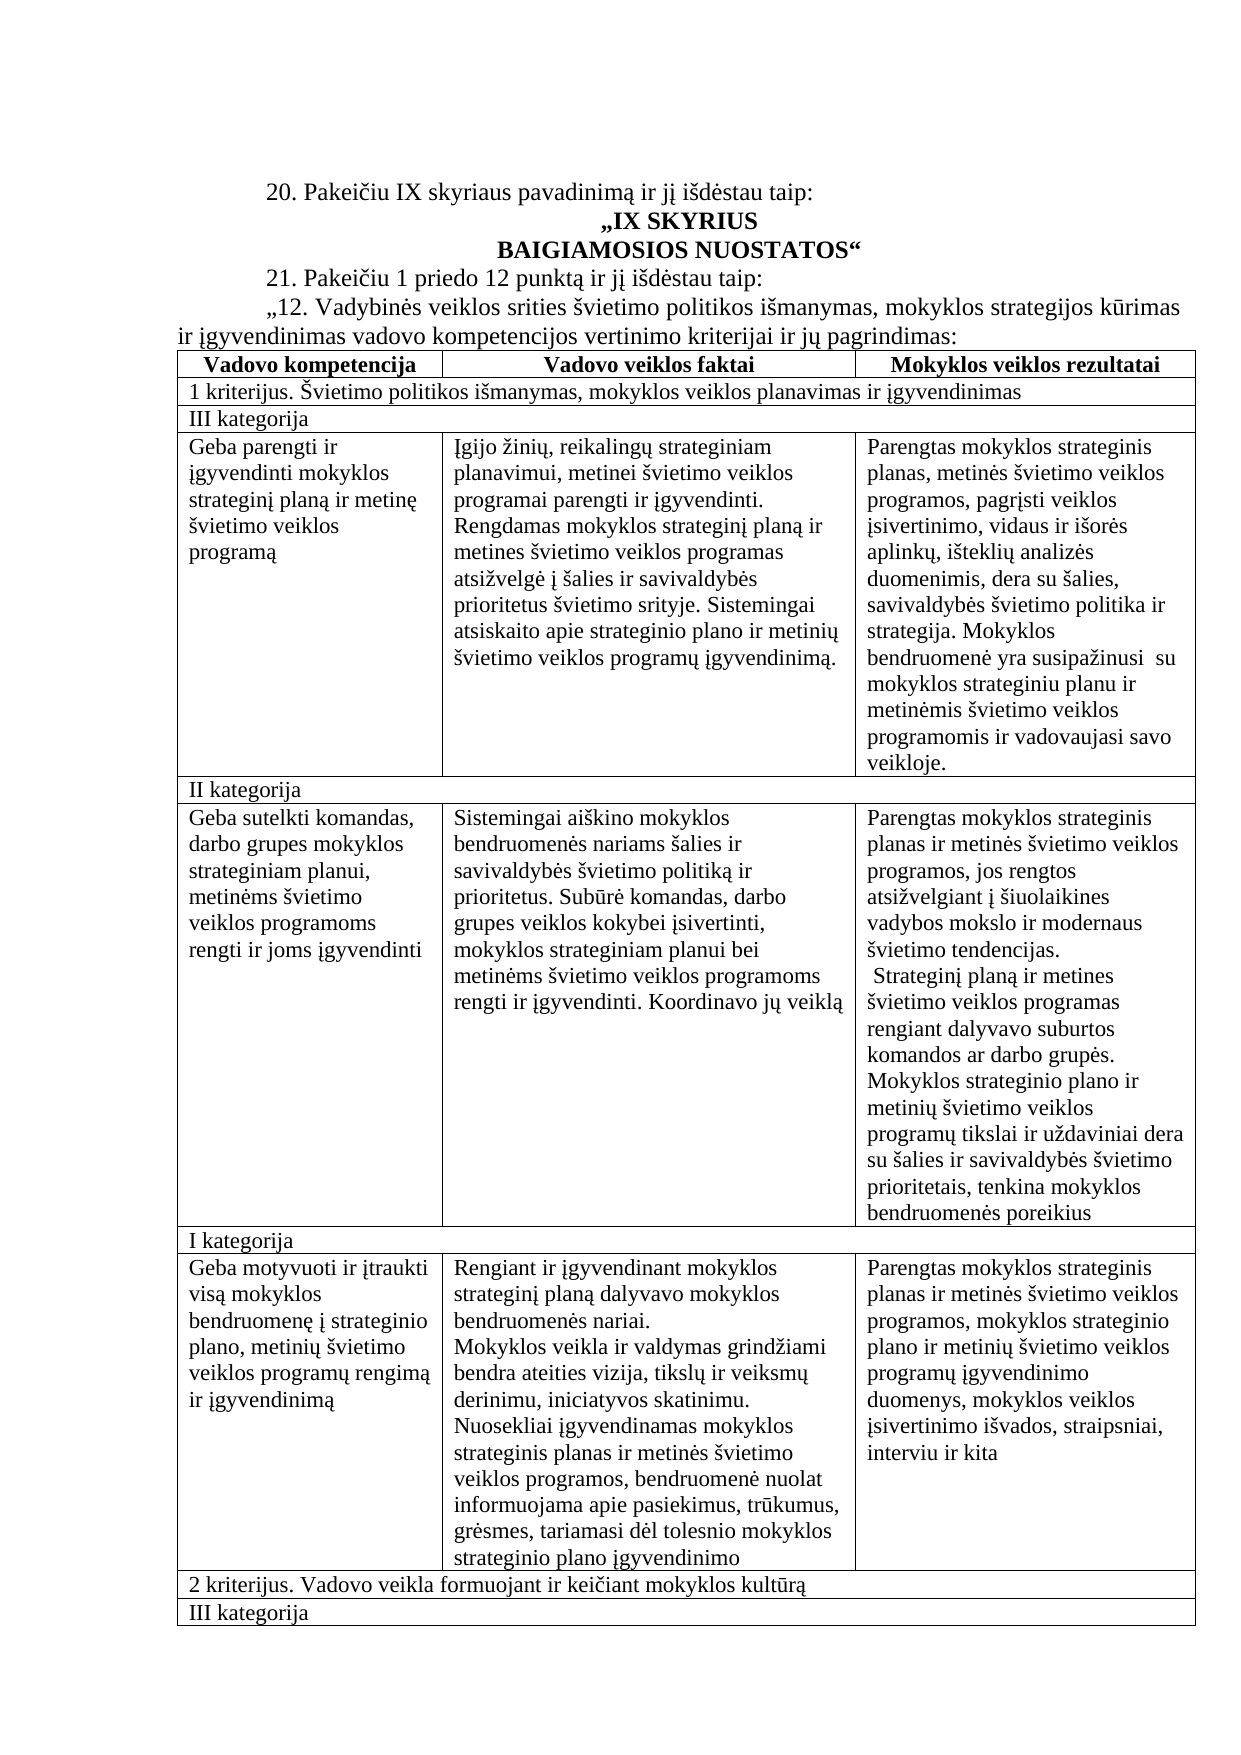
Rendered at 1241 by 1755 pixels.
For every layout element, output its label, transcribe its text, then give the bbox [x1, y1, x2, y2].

table_header Mokyklos veiklos rezultatai [856, 351, 1195, 377]
text „IX SKYRIUS [177, 206, 1181, 235]
text 20. Pakeičiu IX skyriaus pavadinimą ir jį išdėstau taip: [177, 177, 1181, 206]
table_cell Parengtas mokyklos strateginis planas, metinės švietimo veiklos programos, pagrįsti veiklos įsivertinimo, vidaus ir išorės aplinkų, išteklių analizės duomenimis, dera su šalies, savivaldybės švietimo politika ir strategija. Mokyklos bendruomenė yra susipažinusi su mokyklos strateginiu planu ir metinėmis švietimo veiklos programomis ir vadovaujasi savo veikloje. [856, 433, 1195, 776]
text BAIGIAMOSIOS NUOSTATOS“ [177, 235, 1181, 263]
table_cell I kategorija [178, 1227, 1195, 1253]
text 21. Pakeičiu 1 priedo 12 punktą ir jį išdėstau taip: [177, 263, 1181, 292]
table_cell Parengtas mokyklos strateginis planas ir metinės švietimo veiklos programos, jos rengtos atsižvelgiant į šiuolaikines vadybos mokslo ir modernaus švietimo tendencijas. Strateginį planą ir metines švietimo veiklos programas rengiant dalyvavo suburtos komandos ar darbo grupės. Mokyklos strateginio plano ir metinių švietimo veiklos programų tikslai ir uždaviniai dera su šalies ir savivaldybės švietimo prioritetais, tenkina mokyklos bendruomenės poreikius [856, 804, 1195, 1226]
table_cell Parengtas mokyklos strateginis planas ir metinės švietimo veiklos programos, mokyklos strateginio plano ir metinių švietimo veiklos programų įgyvendinimo duomenys, mokyklos veiklos įsivertinimo išvados, straipsniai, interviu ir kita [856, 1254, 1195, 1570]
text „12. Vadybinės veiklos srities švietimo politikos išmanymas, mokyklos strategijos kūrimas ir įgyvendinimas vadovo kompetencijos vertinimo kriterijai ir jų pagrindimas: [177, 292, 1181, 350]
table_header Vadovo veiklos faktai [443, 351, 855, 377]
table_cell III kategorija [178, 1599, 1195, 1625]
table_cell Rengiant ir įgyvendinant mokyklos strateginį planą dalyvavo mokyklos bendruomenės nariai. Mokyklos veikla ir valdymas grindžiami bendra ateities vizija, tikslų ir veiksmų derinimu, iniciatyvos skatinimu. Nuosekliai įgyvendinamas mokyklos strateginis planas ir metinės švietimo veiklos programos, bendruomenė nuolat informuojama apie pasiekimus, trūkumus, grėsmes, tariamasi dėl tolesnio mokyklos strateginio plano įgyvendinimo [443, 1254, 855, 1570]
table_cell Sistemingai aiškino mokyklos bendruomenės nariams šalies ir savivaldybės švietimo politiką ir prioritetus. Subūrė komandas, darbo grupes veiklos kokybei įsivertinti, mokyklos strateginiam planui bei metinėms švietimo veiklos programoms rengti ir įgyvendinti. Koordinavo jų veiklą [443, 804, 855, 1226]
table_cell 1 kriterijus. Švietimo politikos išmanymas, mokyklos veiklos planavimas ir įgyvendinimas [178, 378, 1195, 404]
table_cell 2 kriterijus. Vadovo veikla formuojant ir keičiant mokyklos kultūrą [178, 1571, 1195, 1598]
table_cell III kategorija [178, 406, 1195, 432]
table_cell Geba parengti ir įgyvendinti mokyklos strateginį planą ir metinę švietimo veiklos programą [178, 433, 442, 776]
table_header Vadovo kompetencija [178, 351, 442, 377]
table_cell Geba sutelkti komandas, darbo grupes mokyklos strateginiam planui, metinėms švietimo veiklos programoms rengti ir joms įgyvendinti [178, 804, 442, 1226]
table_cell Įgijo žinių, reikalingų strateginiam planavimui, metinei švietimo veiklos programai parengti ir įgyvendinti. Rengdamas mokyklos strateginį planą ir metines švietimo veiklos programas atsižvelgė į šalies ir savivaldybės prioritetus švietimo srityje. Sistemingai atsiskaito apie strateginio plano ir metinių švietimo veiklos programų įgyvendinimą. [443, 433, 855, 776]
table_cell II kategorija [178, 777, 1195, 803]
table_cell Geba motyvuoti ir įtraukti visą mokyklos bendruomenę į strateginio plano, metinių švietimo veiklos programų rengimą ir įgyvendinimą [178, 1254, 442, 1570]
